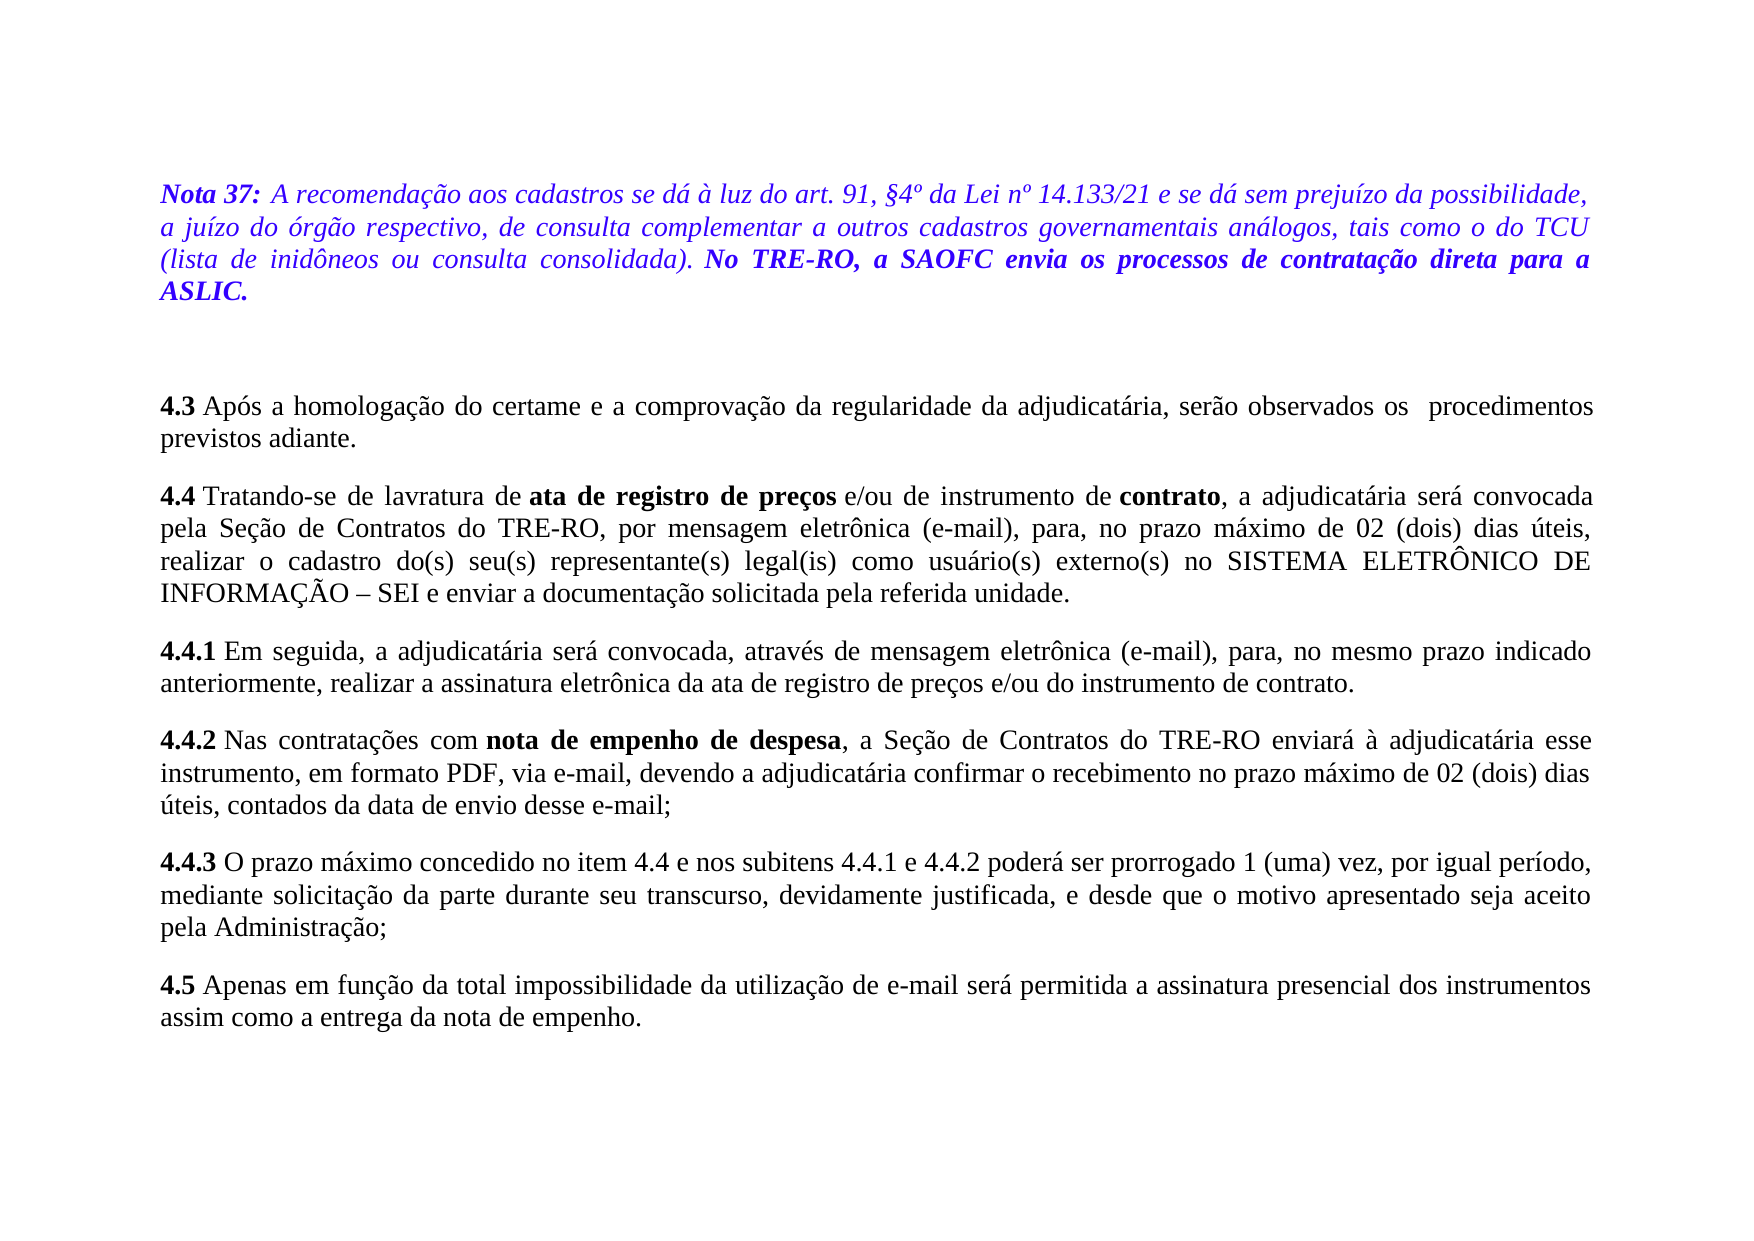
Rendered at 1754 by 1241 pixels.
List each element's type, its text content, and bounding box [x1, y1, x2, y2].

text 4.5 Apenas em função da total impossibilidade da utilização de e-mail será permitida a assinatura presencial dos instrumentos assim como a entrega da nota de empenho. [160, 968, 1594, 1032]
text Nota 37: A recomendação aos cadastros se dá à luz do art. 91, §4º da Lei nº 14.133/21 e se dá sem prejuízo da possibilidade, a juízo do órgão respectivo, de consulta complementar a outros cadastros governamentais análogos, tais como o do TCU (lista de inidôneos ou consulta consolidada). No TRE-RO, a SAOFC envia os processos de contratação direta para a ASLIC. [160, 177, 1594, 307]
text 4.4.3 O prazo máximo concedido no item 4.4 e nos subitens 4.4.1 e 4.4.2 poderá ser prorrogado 1 (uma) vez, por igual período, mediante solicitação da parte durante seu transcurso, devidamente justificada, e desde que o motivo apresentado seja aceito pela Administração; [160, 846, 1594, 943]
text 4.4.1 Em seguida, a adjudicatária será convocada, através de mensagem eletrônica (e-mail), para, no mesmo prazo indicado anteriormente, realizar a assinatura eletrônica da ata de registro de preços e/ou do instrumento de contrato. [160, 633, 1594, 698]
text 4.3 Após a homologação do certame e a comprovação da regularidade da adjudicatária, serão observados os procedimentos previstos adiante. [160, 389, 1594, 454]
text 4.4.2 Nas contratações com nota de empenho de despesa, a Seção de Contratos do TRE-RO enviará à adjudicatária esse instrumento, em formato PDF, via e-mail, devendo a adjudicatária confirmar o recebimento no prazo máximo de 02 (dois) dias úteis, contados da data de envio desse e-mail; [160, 723, 1594, 821]
text 4.4 Tratando-se de lavratura de ata de registro de preços e/ou de instrumento de contrato, a adjudicatária será convocada pela Seção de Contratos do TRE-RO, por mensagem eletrônica (e-mail), para, no prazo máximo de 02 (dois) dias úteis, realizar o cadastro do(s) seu(s) representante(s) legal(is) como usuário(s) externo(s) no SISTEMA ELETRÔNICO DE INFORMAÇÃO – SEI e enviar a documentação solicitada pela referida unidade. [160, 479, 1594, 608]
